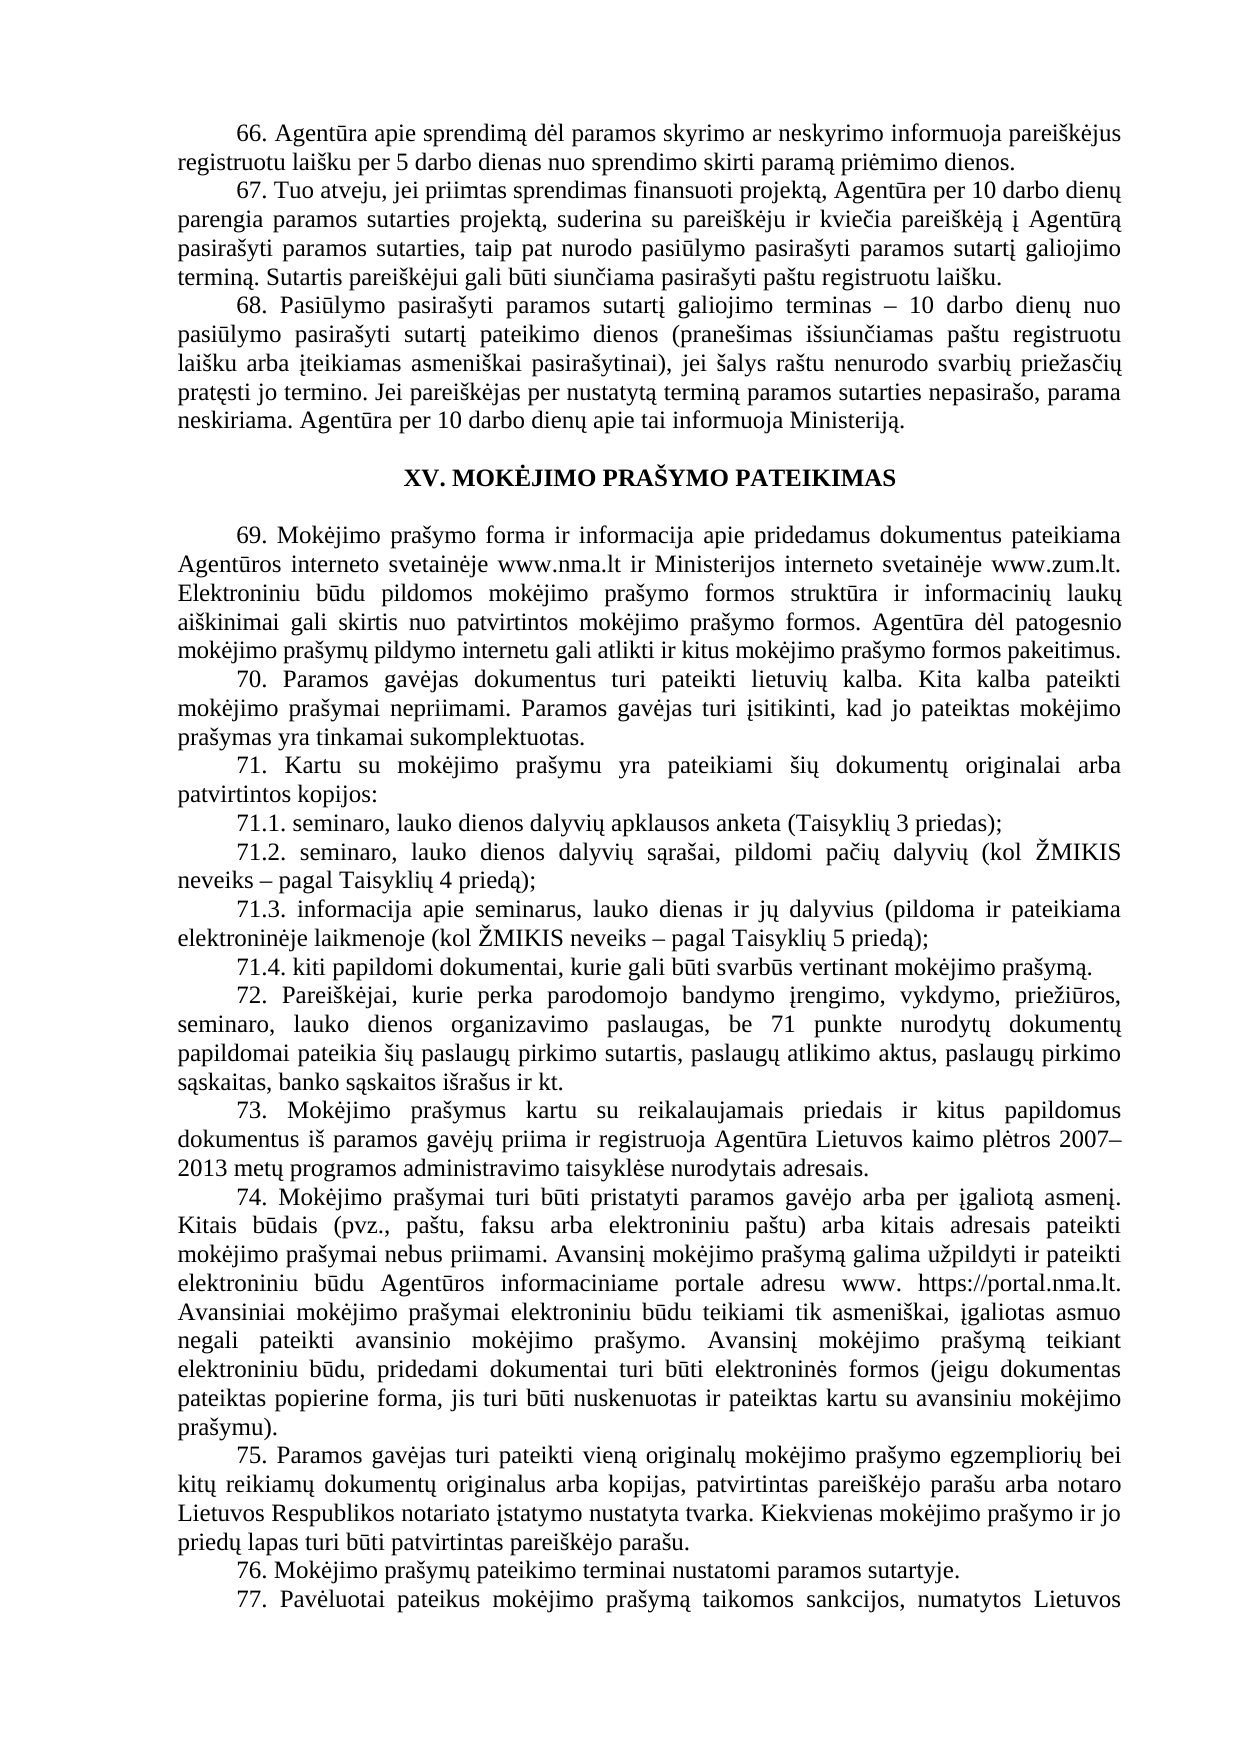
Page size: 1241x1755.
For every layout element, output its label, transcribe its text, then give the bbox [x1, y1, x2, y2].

text 71.1. seminaro, lauko dienos dalyvių apklausos anketa (Taisyklių 3 priedas); [177, 808, 1122, 837]
text XV. MOKĖJIMO PRAŠYMO PATEIKIMAS [177, 463, 1122, 492]
text 66. Agentūra apie sprendimą dėl paramos skyrimo ar neskyrimo informuoja pareiškėjus registruotu laišku per 5 darbo dienas nuo sprendimo skirti paramą priėmimo dienos. [177, 118, 1122, 176]
text 67. Tuo atveju, jei priimtas sprendimas finansuoti projektą, Agentūra per 10 darbo dienų parengia paramos sutarties projektą, suderina su pareiškėju ir kviečia pareiškėją į Agentūrą pasirašyti paramos sutarties, taip pat nurodo pasiūlymo pasirašyti paramos sutartį galiojimo terminą. Sutartis pareiškėjui gali būti siunčiama pasirašyti paštu registruotu laišku. [177, 176, 1122, 291]
text 76. Mokėjimo prašymų pateikimo terminai nustatomi paramos sutartyje. [177, 1556, 1122, 1584]
text 69. Mokėjimo prašymo forma ir informacija apie pridedamus dokumentus pateikiama Agentūros interneto svetainėje www.nma.lt ir Ministerijos interneto svetainėje www.zum.lt. Elektroniniu būdu pildomos mokėjimo prašymo formos struktūra ir informacinių laukų aiškinimai gali skirtis nuo patvirtintos mokėjimo prašymo formos. Agentūra dėl patogesnio mokėjimo prašymų pildymo internetu gali atlikti ir kitus mokėjimo prašymo formos pakeitimus. [177, 521, 1122, 664]
text 71. Kartu su mokėjimo prašymu yra pateikiami šių dokumentų originalai arba patvirtintos kopijos: [177, 751, 1122, 808]
text 68. Pasiūlymo pasirašyti paramos sutartį galiojimo terminas – 10 darbo dienų nuo pasiūlymo pasirašyti sutartį pateikimo dienos (pranešimas išsiunčiamas paštu registruotu laišku arba įteikiamas asmeniškai pasirašytinai), jei šalys raštu nenurodo svarbių priežasčių pratęsti jo termino. Jei pareiškėjas per nustatytą terminą paramos sutarties nepasirašo, parama neskiriama. Agentūra per 10 darbo dienų apie tai informuoja Ministeriją. [177, 291, 1122, 434]
text 74. Mokėjimo prašymai turi būti pristatyti paramos gavėjo arba per įgaliotą asmenį. Kitais būdais (pvz., paštu, faksu arba elektroniniu paštu) arba kitais adresais pateikti mokėjimo prašymai nebus priimami. Avansinį mokėjimo prašymą galima užpildyti ir pateikti elektroniniu būdu Agentūros informaciniame portale adresu www. https://portal.nma.lt. Avansiniai mokėjimo prašymai elektroniniu būdu teikiami tik asmeniškai, įgaliotas asmuo negali pateikti avansinio mokėjimo prašymo. Avansinį mokėjimo prašymą teikiant elektroniniu būdu, pridedami dokumentai turi būti elektroninės formos (jeigu dokumentas pateiktas popierine forma, jis turi būti nuskenuotas ir pateiktas kartu su avansiniu mokėjimo prašymu). [177, 1182, 1122, 1441]
text 70. Paramos gavėjas dokumentus turi pateikti lietuvių kalba. Kita kalba pateikti mokėjimo prašymai nepriimami. Paramos gavėjas turi įsitikinti, kad jo pateiktas mokėjimo prašymas yra tinkamai sukomplektuotas. [177, 664, 1122, 751]
text 73. Mokėjimo prašymus kartu su reikalaujamais priedais ir kitus papildomus dokumentus iš paramos gavėjų priima ir registruoja Agentūra Lietuvos kaimo plėtros 2007–2013 metų programos administravimo taisyklėse nurodytais adresais. [177, 1096, 1122, 1182]
text 71.4. kiti papildomi dokumentai, kurie gali būti svarbūs vertinant mokėjimo prašymą. [177, 952, 1122, 981]
text 72. Pareiškėjai, kurie perka parodomojo bandymo įrengimo, vykdymo, priežiūros, seminaro, lauko dienos organizavimo paslaugas, be 71 punkte nurodytų dokumentų papildomai pateikia šių paslaugų pirkimo sutartis, paslaugų atlikimo aktus, paslaugų pirkimo sąskaitas, banko sąskaitos išrašus ir kt. [177, 981, 1122, 1096]
text 77. Pavėluotai pateikus mokėjimo prašymą taikomos sankcijos, numatytos Lietuvos [177, 1584, 1122, 1613]
text 75. Paramos gavėjas turi pateikti vieną originalų mokėjimo prašymo egzempliorių bei kitų reikiamų dokumentų originalus arba kopijas, patvirtintas pareiškėjo parašu arba notaro Lietuvos Respublikos notariato įstatymo nustatyta tvarka. Kiekvienas mokėjimo prašymo ir jo priedų lapas turi būti patvirtintas pareiškėjo parašu. [177, 1441, 1122, 1556]
text 71.2. seminaro, lauko dienos dalyvių sąrašai, pildomi pačių dalyvių (kol ŽMIKIS neveiks – pagal Taisyklių 4 priedą); [177, 837, 1122, 894]
text 71.3. informacija apie seminarus, lauko dienas ir jų dalyvius (pildoma ir pateikiama elektroninėje laikmenoje (kol ŽMIKIS neveiks – pagal Taisyklių 5 priedą); [177, 894, 1122, 952]
